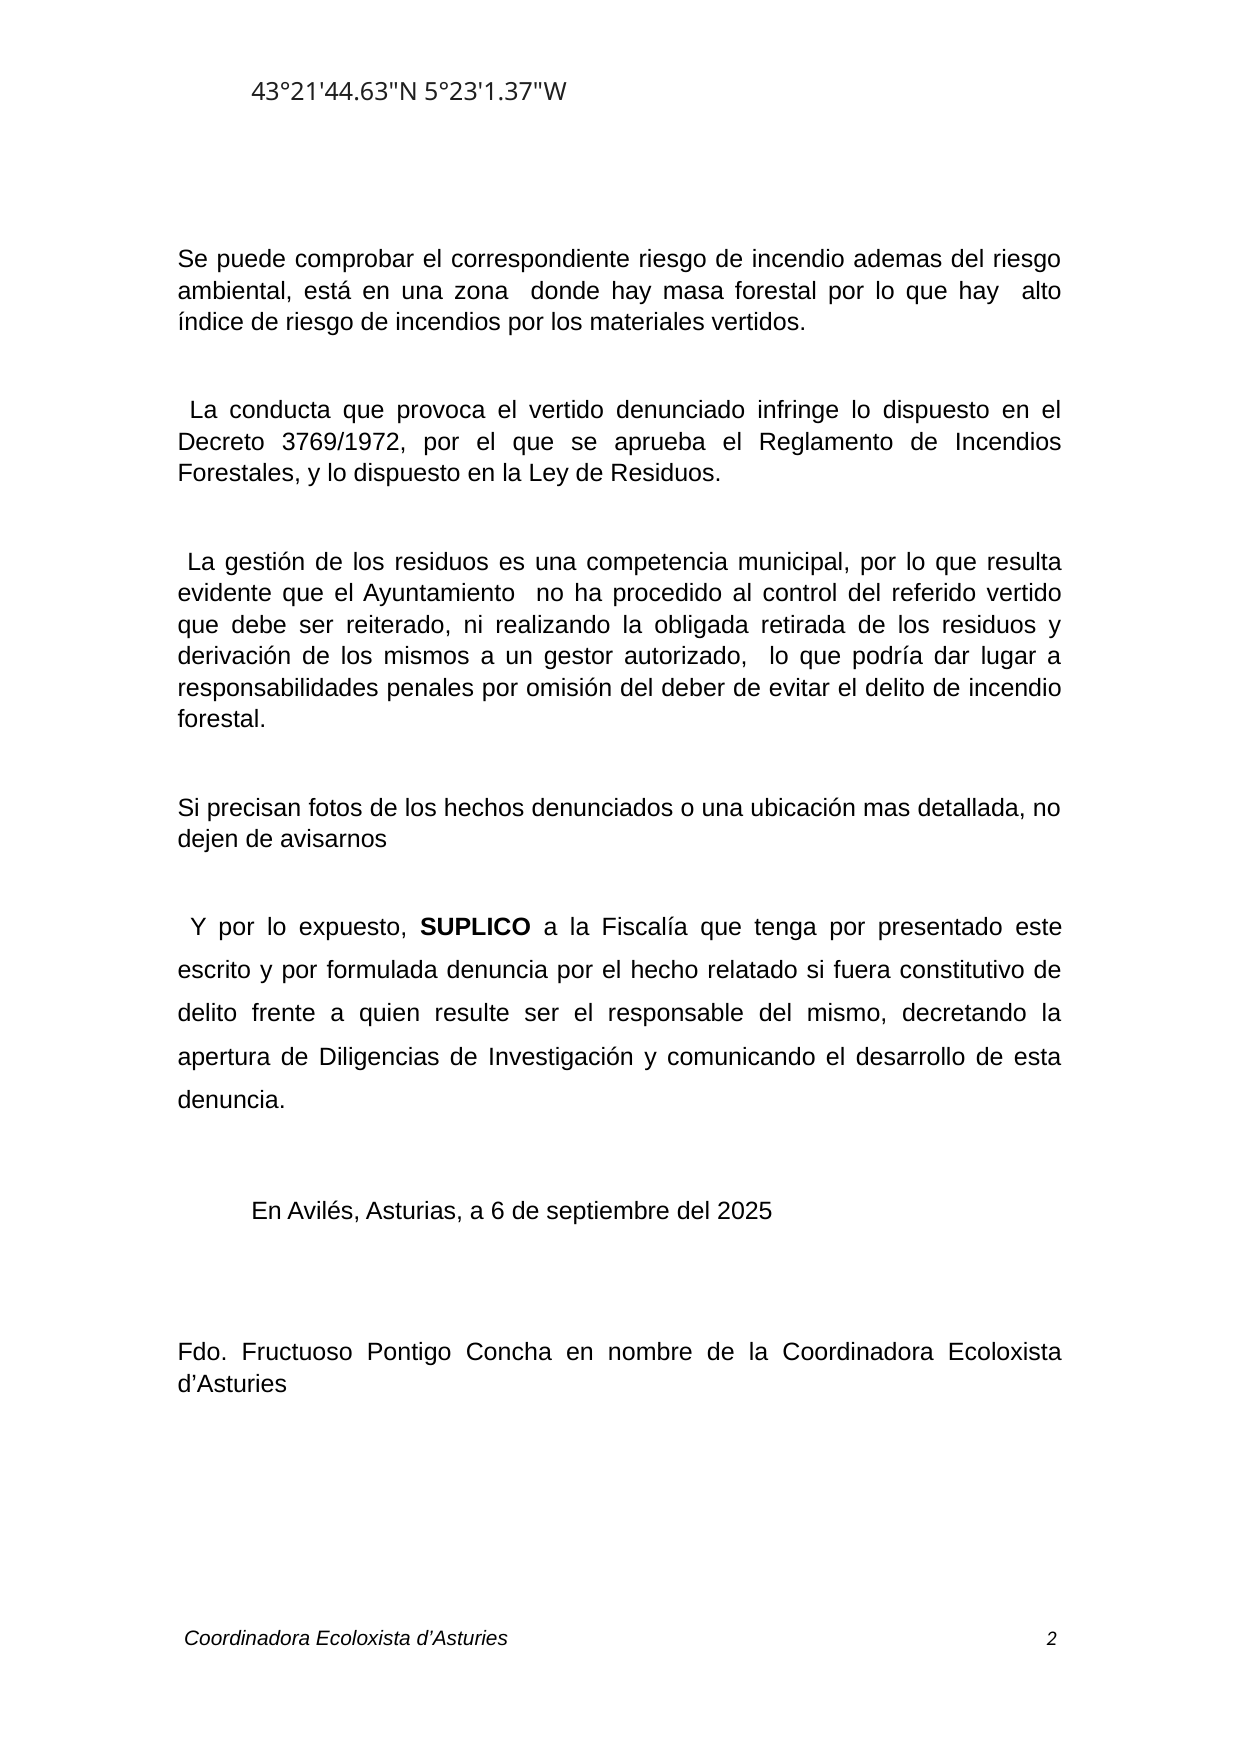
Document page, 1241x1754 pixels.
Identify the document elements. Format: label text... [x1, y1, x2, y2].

subtitle 43°21'44.63"N 5°23'1.37"W [177, 74, 1063, 108]
text En Avilés, Asturias, a 6 de septiembre del 2025 [215, 1196, 1063, 1225]
text Se puede comprobar el correspondiente riesgo de incendio ademas del riesgo ambiental, está en una zona donde hay masa forestal por lo que hay alto índice de riesgo de incendios por los materiales vertidos. [177, 244, 1063, 336]
text Si precisan fotos de los hechos denunciados o una ubicación mas detallada, no dejen de avisarnos [177, 792, 1063, 853]
text Y por lo expuesto, SUPLICO a la Fiscalía que tenga por presentado este escrito y por formulada denuncia por el hecho relatado si fuera constitutivo de delito frente a quien resulte ser el responsable del mismo, decretando la apertura de Diligencias de Investigación y comunicando el desarrollo de esta denuncia. [177, 912, 1063, 1113]
text La gestión de los residuos es una competencia municipal, por lo que resulta evidente que el Ayuntamiento no ha procedido al control del referido vertido que debe ser reiterado, ni realizando la obligada retirada de los residuos y derivación de los mismos a un gestor autorizado, lo que podría dar lugar a responsabilidades penales por omisión del deber de evitar el delito de incendio forestal. [177, 547, 1063, 733]
text Fdo. Fructuoso Pontigo Concha en nombre de la Coordinadora Ecoloxista d’Asturies [177, 1337, 1063, 1398]
text La conducta que provoca el vertido denunciado infringe lo dispuesto en el Decreto 3769/1972, por el que se aprueba el Reglamento de Incendios Forestales, y lo dispuesto en la Ley de Residuos. [177, 395, 1063, 487]
